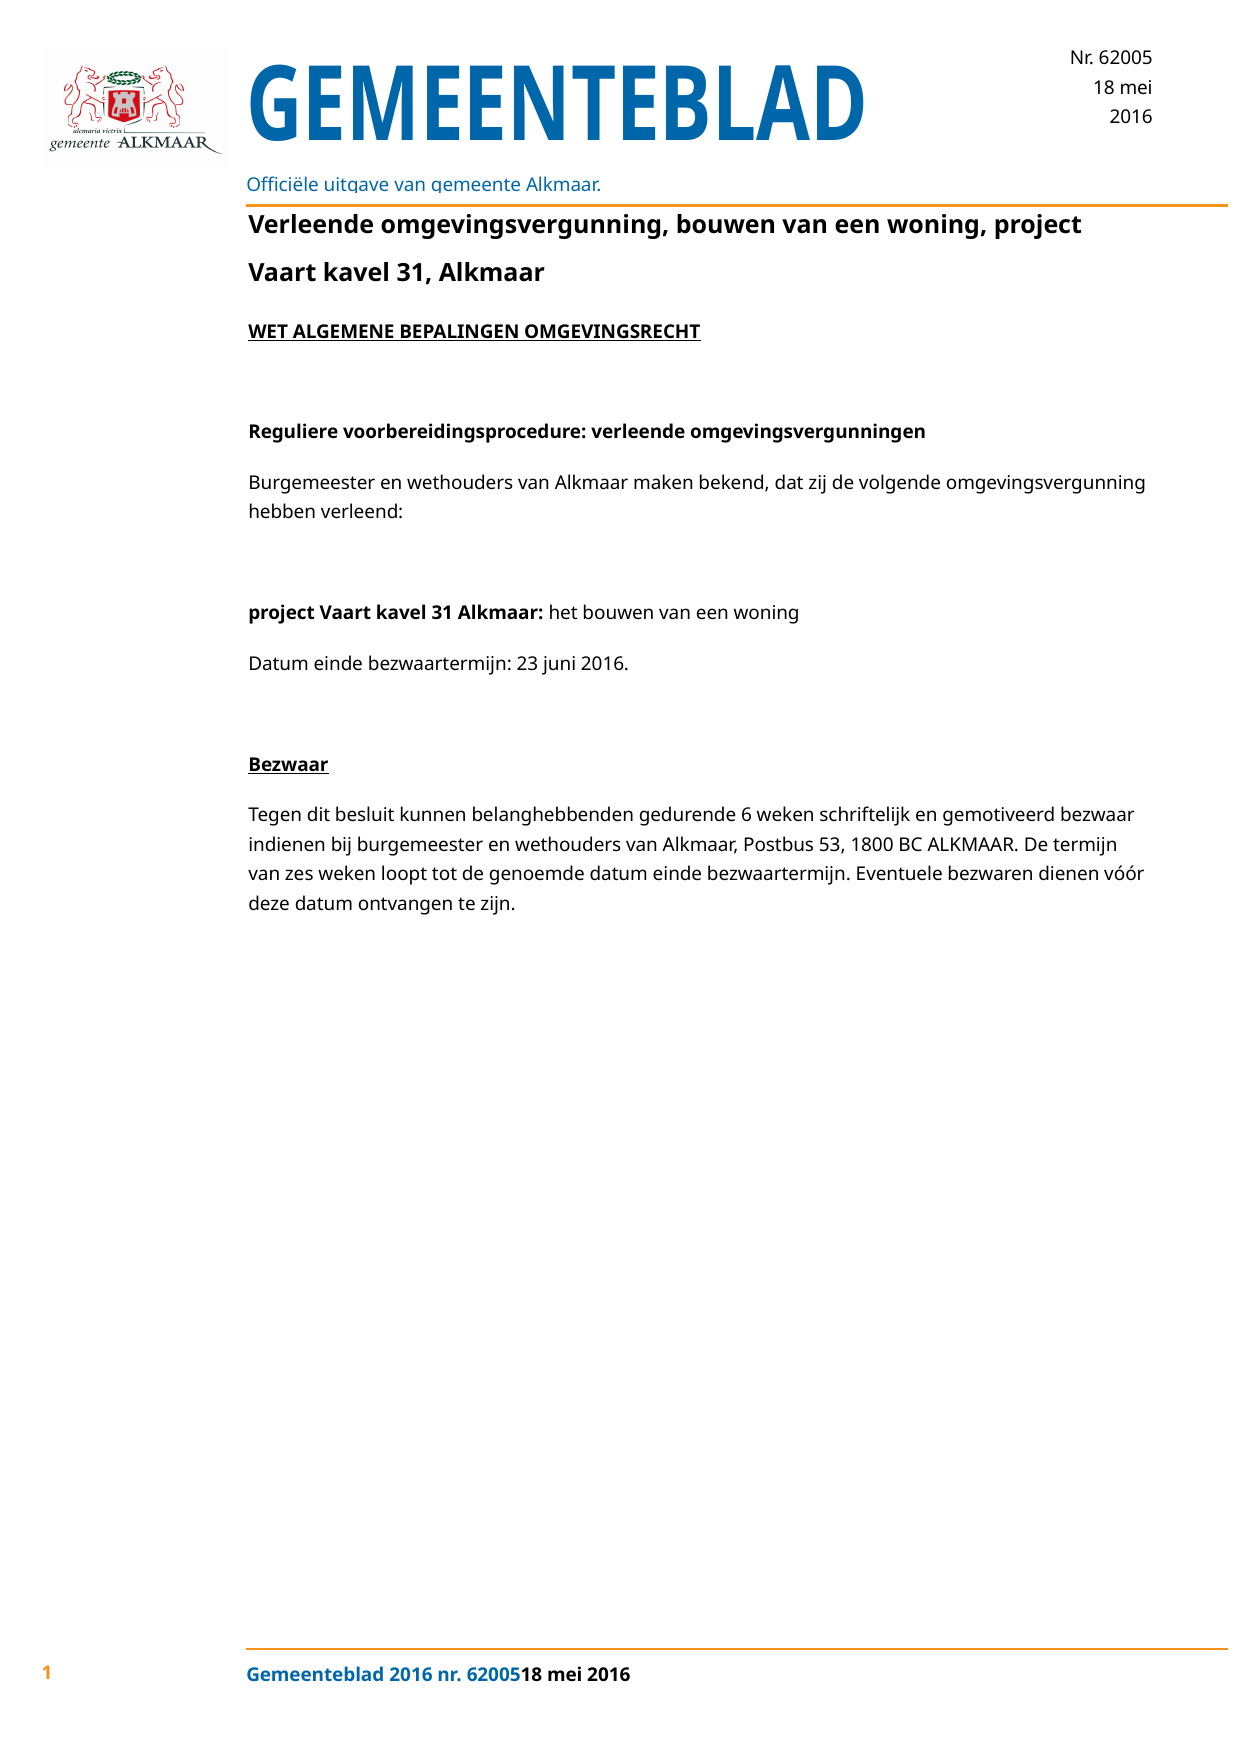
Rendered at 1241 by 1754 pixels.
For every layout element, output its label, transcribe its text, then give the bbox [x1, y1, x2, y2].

picture [41, 47, 231, 172]
text Reguliere voorbereidingsprocedure: verleende omgevingsvergunningen [248, 419, 1152, 444]
text Datum einde bezwaartermijn: 23 juni 2016. [248, 650, 1152, 676]
text Tegen dit besluit kunnen belanghebbenden gedurende 6 weken schriftelijk en gemotiveerd bezwaar indienen bij burgemeester en wethouders van Alkmaar, Postbus 53, 1800 BC ALKMAAR. De termijn van zes weken loopt tot de genoemde datum einde bezwaartermijn. Eventuele bezwaren dienen vóór deze datum ontvangen te zijn. [248, 801, 1152, 916]
text project Vaart kavel 31 Alkmaar: het bouwen van een woning [248, 599, 1152, 625]
text WET ALGEMENE BEPALINGEN OMGEVINGSRECHT [248, 318, 1152, 344]
text Burgemeester en wethouders van Alkmaar maken bekend, dat zij de volgende omgevingsvergunning hebben verleend: [248, 469, 1152, 524]
text Bezwaar [248, 751, 1152, 777]
text Verleende omgevingsvergunning, bouwen van een woning, project Vaart kavel 31, Alkmaar [248, 207, 1152, 288]
